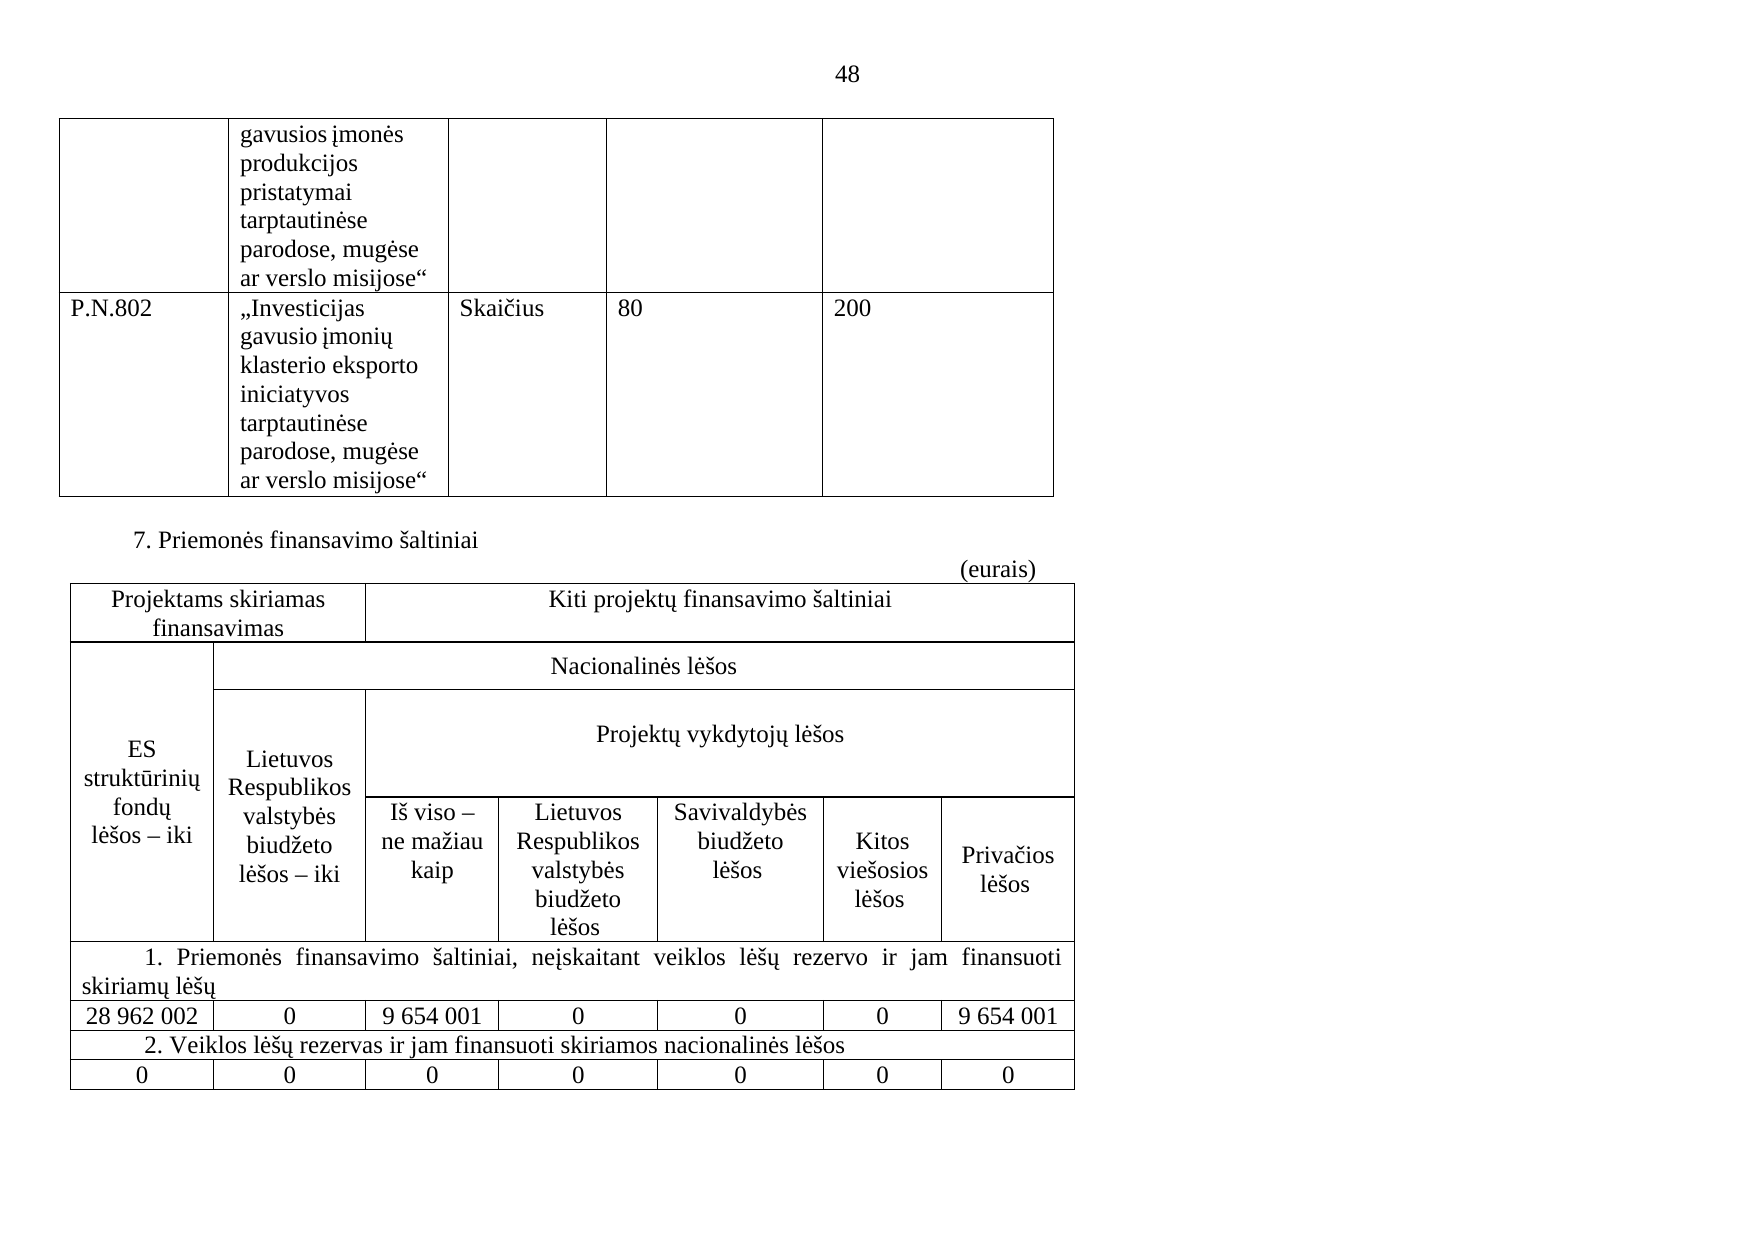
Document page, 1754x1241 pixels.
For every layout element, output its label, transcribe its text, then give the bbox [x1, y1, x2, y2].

table_cell 1. Priemonės finansavimo šaltiniai, neįskaitant veiklos lėšų rezervo ir jam finansuoti skiriamų lėšų [71, 942, 1074, 1000]
table_header Kiti projektų finansavimo šaltiniai [366, 584, 1074, 641]
table_cell 0 [658, 1060, 823, 1089]
table_cell 28 962 002 [71, 1001, 213, 1029]
table_cell [823, 119, 1053, 292]
table_cell 0 [658, 1001, 823, 1029]
table_cell gavusios įmonės produkcijos pristatymai tarptautinėse parodose, mugėse ar verslo misijose“ [229, 119, 448, 292]
table_cell Skaičius [449, 293, 606, 496]
table_cell 0 [214, 1001, 365, 1029]
table_cell Lietuvos Respublikos valstybės biudžeto lėšos – iki [214, 690, 365, 941]
table_cell [607, 119, 822, 292]
table_cell 0 [366, 1060, 498, 1089]
table_cell 80 [607, 293, 822, 496]
table_cell Nacionalinės lėšos [214, 643, 1074, 689]
table_cell 0 [71, 1060, 213, 1089]
table_cell [449, 119, 606, 292]
table_cell [60, 119, 228, 292]
table_cell 9 654 001 [942, 1001, 1074, 1029]
table_cell 200 [823, 293, 1053, 496]
table_cell 0 [499, 1001, 657, 1029]
table_cell Iš viso – ne mažiau kaip [366, 798, 498, 941]
table_cell Projektų vykdytojų lėšos [366, 690, 1074, 796]
table_cell 0 [214, 1060, 365, 1089]
table_cell Privačios lėšos [942, 798, 1074, 941]
table_cell Savivaldybės biudžeto lėšos [658, 798, 823, 941]
table_cell „Investicijas gavusio įmonių klasterio eksporto iniciatyvos tarptautinėse parodose, mugėse ar verslo misijose“ [229, 293, 448, 496]
table_cell 9 654 001 [366, 1001, 498, 1029]
table_cell P.N.802 [60, 293, 228, 496]
table_cell 0 [824, 1060, 941, 1089]
table_cell Kitos viešosios lėšos [824, 798, 941, 941]
text 7. Priemonės finansavimo šaltiniai [133, 525, 1636, 554]
table_cell 0 [942, 1060, 1074, 1089]
text (eurais) [59, 554, 1636, 583]
table_cell 0 [499, 1060, 657, 1089]
table_cell Lietuvos Respublikos valstybės biudžeto lėšos [499, 798, 657, 941]
table_header Projektams skiriamas finansavimas [71, 584, 365, 641]
table_cell 0 [824, 1001, 941, 1029]
table_cell 2. Veiklos lėšų rezervas ir jam finansuoti skiriamos nacionalinės lėšos [71, 1031, 1074, 1059]
table_cell ES struktūrinių fondų lėšos – iki [71, 643, 213, 941]
